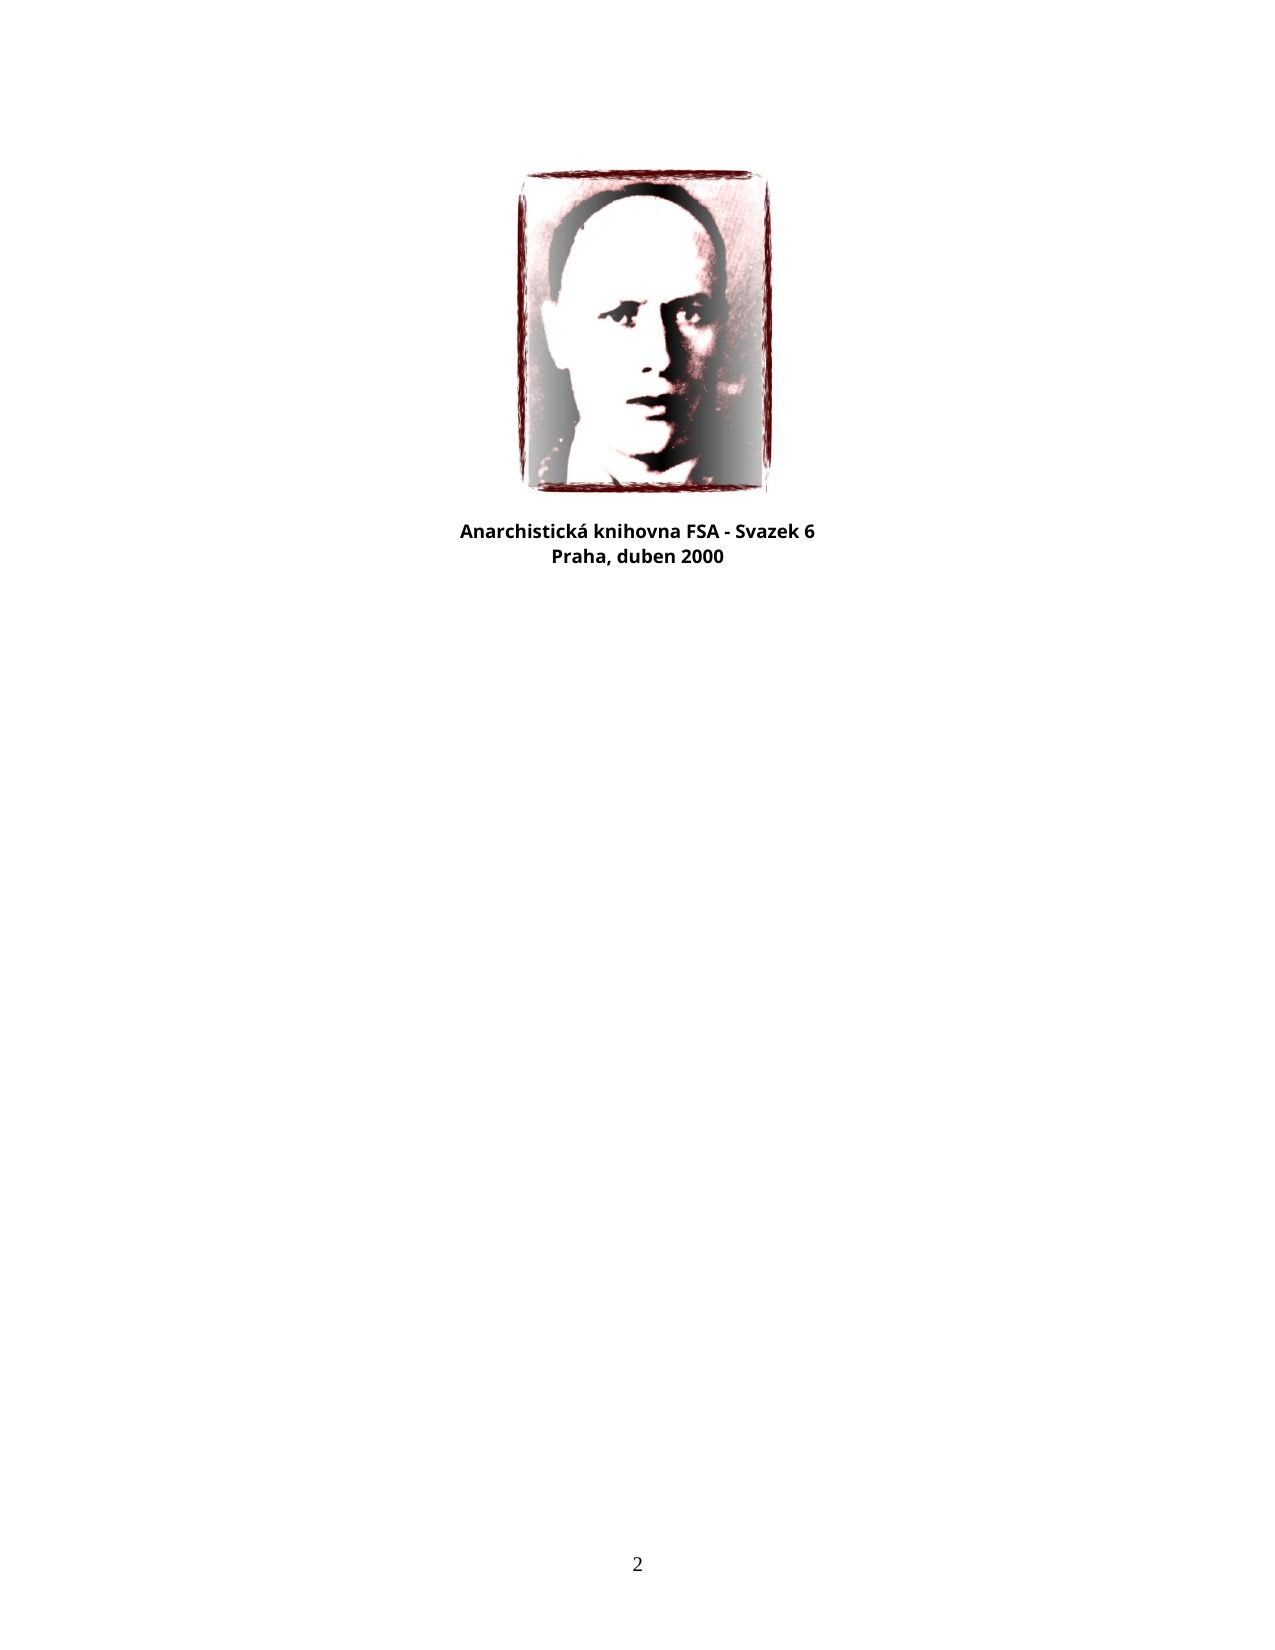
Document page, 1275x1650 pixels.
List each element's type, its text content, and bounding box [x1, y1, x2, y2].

text Anarchistická knihovna FSA - Svazek 6 [148, 148, 1127, 543]
subtitle Praha, duben 2000 [148, 543, 1127, 569]
picture [421, 147, 874, 518]
